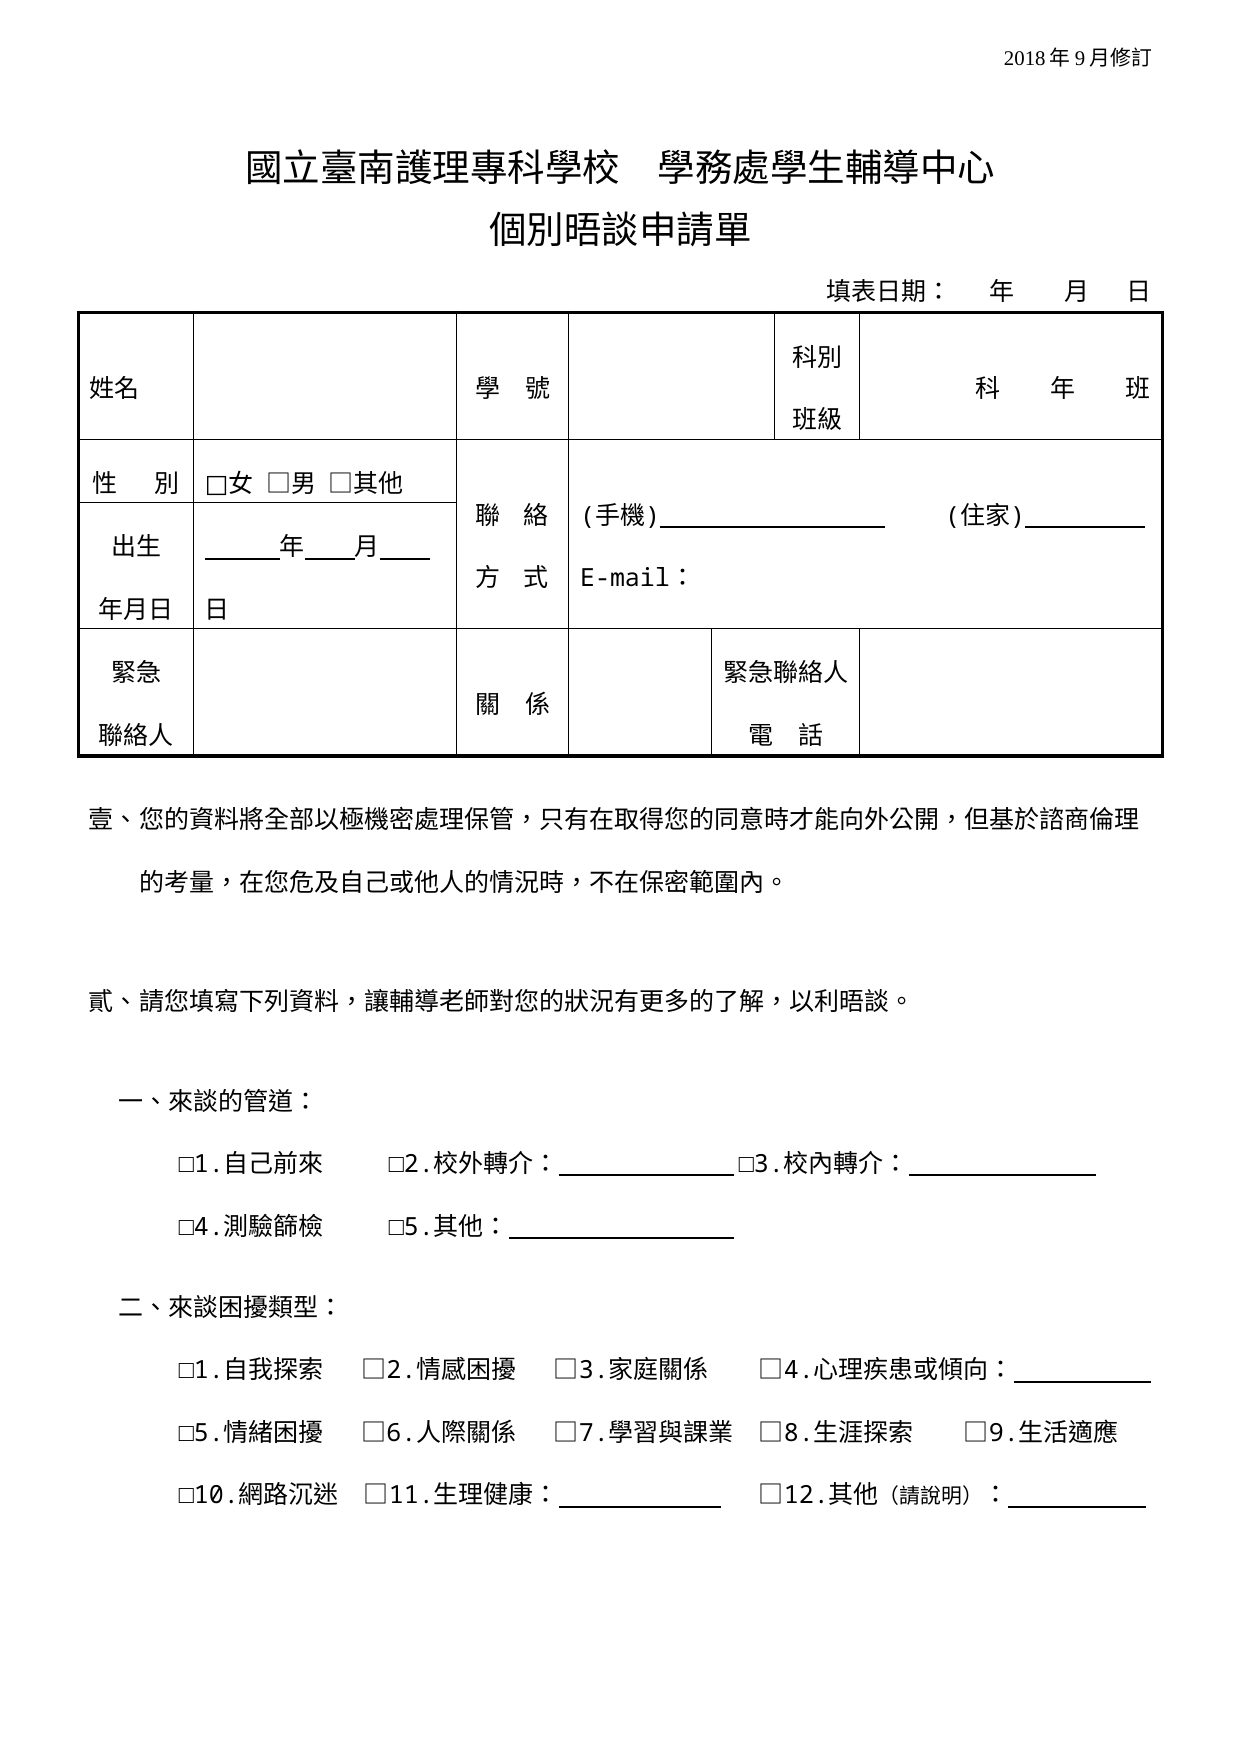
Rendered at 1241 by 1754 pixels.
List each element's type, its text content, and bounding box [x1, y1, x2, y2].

text □10.網路沉迷 □11.生理健康： □12.其他（請說明）： [89, 1451, 1152, 1514]
table_cell (手機) (住家) E-mail： [569, 440, 1161, 628]
list 您的資料將全部以極機密處理保管，只有在取得您的同意時才能向外公開，但基於諮商倫理的考量，在您危及自己或他人的情況時，不在保密範圍內。 [89, 776, 1152, 901]
table_cell 聯 絡 方 式 [457, 440, 568, 628]
text 國立臺南護理專科學校 學務處學生輔導中心 [89, 123, 1152, 186]
table_header 科 年 班 [860, 314, 1161, 439]
text 一、來談的管道： [89, 1057, 1152, 1120]
table_header 姓名 [80, 314, 193, 439]
text 填表日期： 年 月 日 [89, 248, 1152, 311]
text □1.自己前來 □2.校外轉介： □3.校內轉介： [89, 1120, 1152, 1182]
table_cell 出生 年月日 [80, 503, 193, 628]
table_header 科別 班級 [775, 314, 859, 439]
text □5.情緒困擾 □6.人際關係 □7.學習與課業 □8.生涯探索 □9.生活適應 [89, 1389, 1152, 1451]
table_header 學 號 [457, 314, 568, 439]
table_cell 緊急聯絡人電 話 [712, 629, 859, 754]
table_cell 性 別 [80, 440, 193, 502]
table_cell [860, 629, 1161, 754]
text □4.測驗篩檢 □5.其他： [89, 1182, 1152, 1245]
table_cell [194, 629, 456, 754]
table_header [194, 314, 456, 439]
text □1.自我探索 □2.情感困擾 □3.家庭關係 □4.心理疾患或傾向： [89, 1326, 1152, 1389]
table_header [569, 314, 774, 439]
table_cell 緊急 聯絡人 [80, 629, 193, 754]
table_cell [569, 629, 711, 754]
list 請您填寫下列資料，讓輔導老師對您的狀況有更多的了解，以利晤談。 [89, 957, 1152, 1020]
text 個別晤談申請單 [89, 186, 1152, 248]
text 二、來談困擾類型： [89, 1264, 1152, 1326]
table_cell □女 □男 □其他 [194, 440, 456, 502]
table_cell 關 係 [457, 629, 568, 754]
table_cell 年 月 日 [194, 503, 456, 628]
